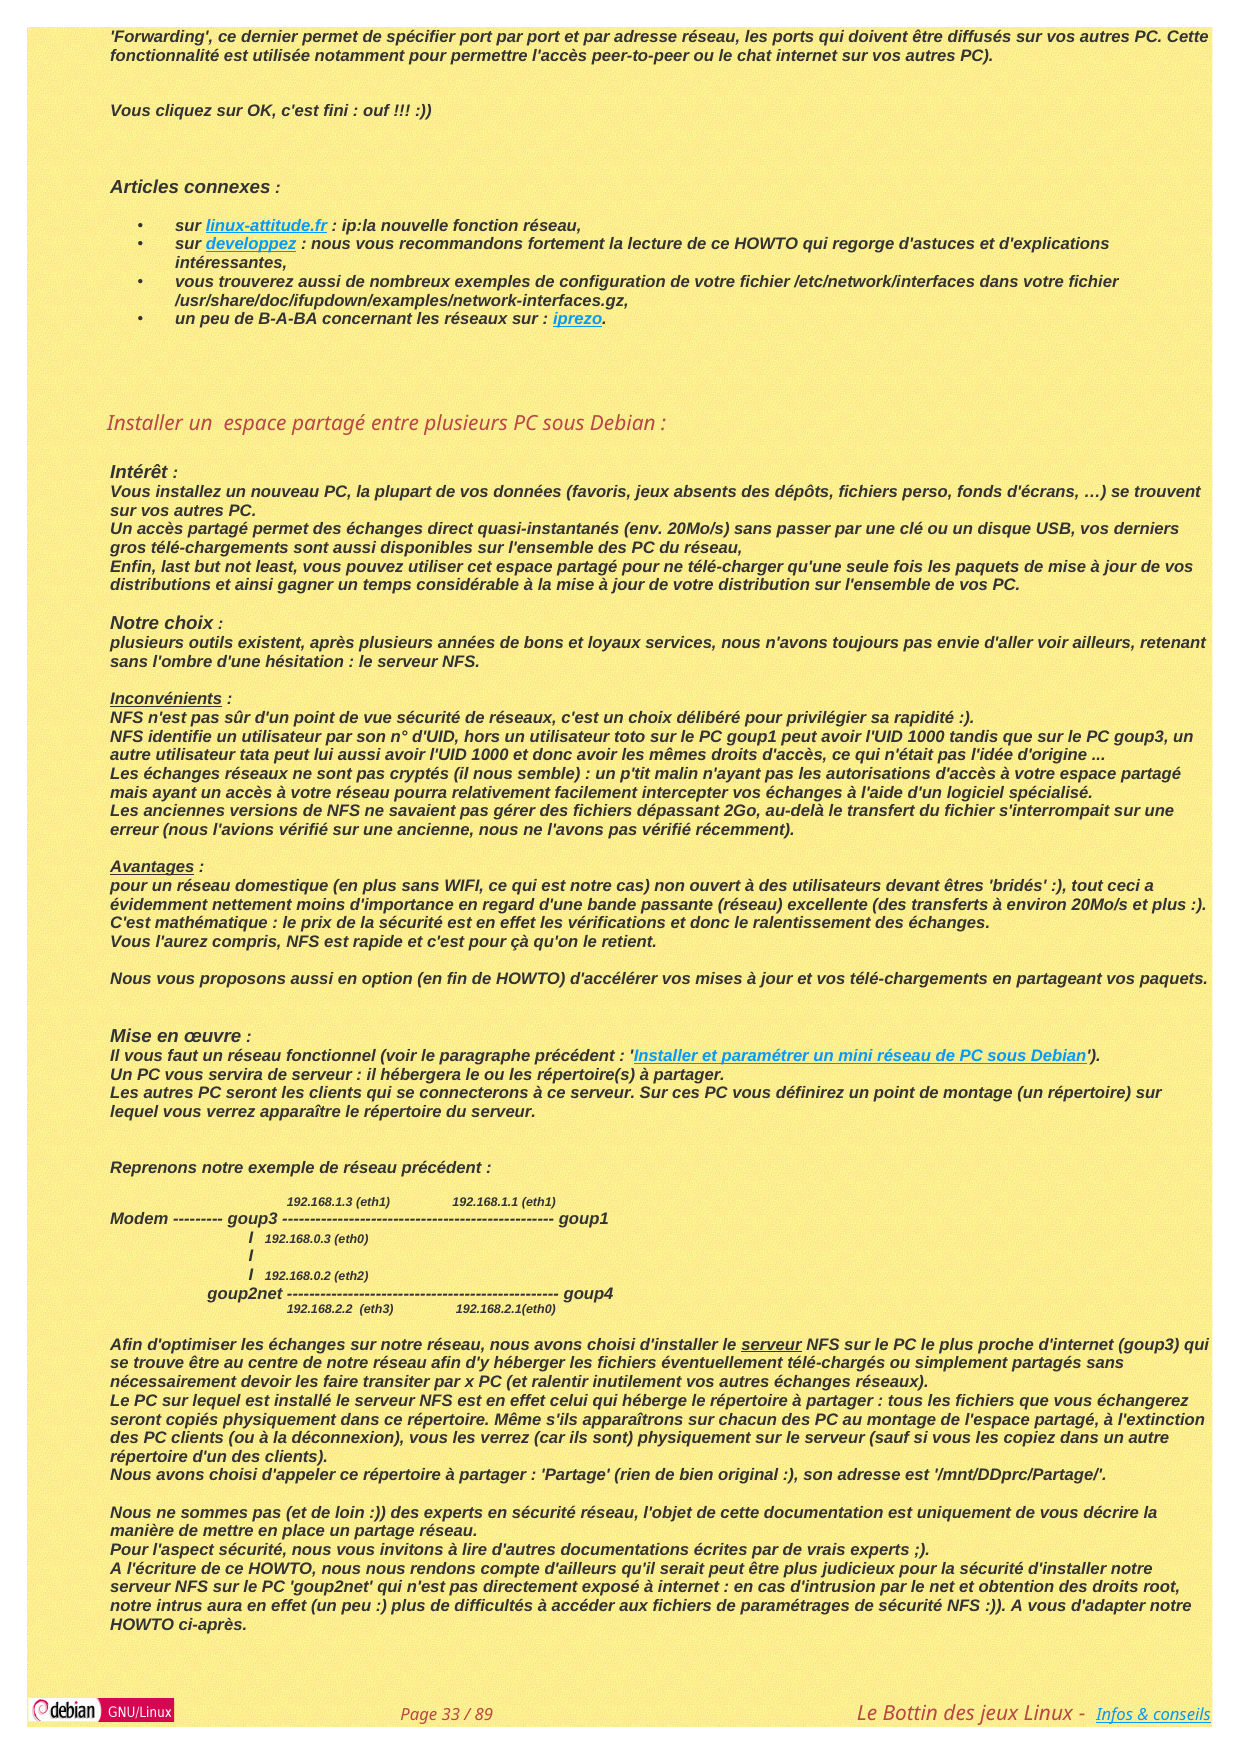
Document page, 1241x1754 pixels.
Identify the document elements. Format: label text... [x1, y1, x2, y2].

text Intérêt : [110, 461, 1212, 482]
text Pour l'aspect sécurité, nous vous invitons à lire d'autres documentations écrites par de vrais experts ;). [110, 1540, 1212, 1559]
text NFS identifie un utilisateur par son n° d'UID, hors un utilisateur toto sur le PC goup1 peut avoir l'UID 1000 tandis que sur le PC goup3, un autre utilisateur tata peut lui aussi avoir l'UID 1000 et donc avoir les mêmes droits d'accès, ce qui n'était pas l'idée d'origine ... [110, 727, 1212, 764]
text Articles connexes : [110, 176, 1212, 197]
text Enfin, last but not least, vous pouvez utiliser cet espace partagé pour ne télé-charger qu'une seule fois les paquets de mise à jour de vos distributions et ainsi gagner un temps considérable à la mise à jour de votre distribution sur l'ensemble de vos PC. [110, 557, 1212, 594]
text Mise en œuvre : [110, 1025, 1212, 1046]
text I [110, 1247, 1212, 1265]
subtitle Installer un espace partagé entre plusieurs PC sous Debian : [107, 408, 1212, 436]
text Afin d'optimiser les échanges sur notre réseau, nous avons choisi d'installer le serveur NFS sur le PC le plus proche d'internet (goup3) qui se trouve être au centre de notre réseau afin d'y héberger les fichiers éventuellement télé-chargés ou simplement partagés sans nécessairement devoir les faire transiter par x PC (et ralentir inutilement vos autres échanges réseaux). [110, 1335, 1212, 1391]
text Vous installez un nouveau PC, la plupart de vos données (favoris, jeux absents des dépôts, fichiers perso, fonds d'écrans, …) se trouvent sur vos autres PC. [110, 482, 1212, 519]
text Les anciennes versions de NFS ne savaient pas gérer des fichiers dépassant 2Go, au-delà le transfert du fichier s'interrompait sur une erreur (nous l'avions vérifié sur une ancienne, nous ne l'avons pas vérifié récemment). [110, 802, 1212, 839]
text 192.168.2.2 (eth3) 192.168.2.1(eth0) [110, 1303, 1212, 1317]
text A l'écriture de ce HOWTO, nous nous rendons compte d'ailleurs qu'il serait peut être plus judicieux pour la sécurité d'installer notre serveur NFS sur le PC 'goup2net' qui n'est pas directement exposé à internet : en cas d'intrusion par le net et obtention des droits root, notre intrus aura en effet (un peu :) plus de difficultés à accéder aux fichiers de paramétrages de sécurité NFS :)). A vous d'adapter notre HOWTO ci-après. [110, 1559, 1212, 1633]
text Vous cliquez sur OK, c'est fini : ouf !!! :)) [110, 102, 1212, 120]
text plusieurs outils existent, après plusieurs années de bons et loyaux services, nous n'avons toujours pas envie d'aller voir ailleurs, retenant sans l'ombre d'une hésitation : le serveur NFS. [110, 634, 1212, 671]
list vous trouverez aussi de nombreux exemples de configuration de votre fichier /etc/network/interfaces dans votre fichier /usr/share/doc/ifupdown/examples/network-interfaces.gz, [137, 272, 1212, 309]
text Notre choix : [110, 613, 1212, 634]
text Nous avons choisi d'appeler ce répertoire à partager : 'Partage' (rien de bien original :), son adresse est '/mnt/DDprc/Partage/'. [110, 1466, 1212, 1484]
text Un accès partagé permet des échanges direct quasi-instantanés (env. 20Mo/s) sans passer par une clé ou un disque USB, vos derniers gros télé-chargements sont aussi disponibles sur l'ensemble des PC du réseau, [110, 519, 1212, 557]
text C'est mathématique : le prix de la sécurité est en effet les vérifications et donc le ralentissement des échanges. [110, 913, 1212, 932]
text NFS n'est pas sûr d'un point de vue sécurité de réseaux, c'est un choix délibéré pour privilégier sa rapidité :). [110, 708, 1212, 727]
text Nous vous proposons aussi en option (en fin de HOWTO) d'accélérer vos mises à jour et vos télé-chargements en partageant vos paquets. [110, 969, 1212, 988]
text Les échanges réseaux ne sont pas cryptés (il nous semble) : un p'tit malin n'ayant pas les autorisations d'accès à votre espace partagé mais ayant un accès à votre réseau pourra relativement facilement intercepter vos échanges à l'aide d'un logiciel spécialisé. [110, 764, 1212, 802]
text Vous l'aurez compris, NFS est rapide et c'est pour çà qu'on le retient. [110, 932, 1212, 951]
text Avantages : [110, 857, 1212, 876]
text Nous ne sommes pas (et de loin :)) des experts en sécurité réseau, l'objet de cette documentation est uniquement de vous décrire la manière de mettre en place un partage réseau. [110, 1503, 1212, 1540]
text 192.168.1.3 (eth1) 192.168.1.1 (eth1) [110, 1195, 1212, 1209]
text Il vous faut un réseau fonctionnel (voir le paragraphe précédent : 'Installer et paramétrer un mini réseau de PC sous Debian'). [110, 1046, 1212, 1065]
text Modem --------- goup3 ------------------------------------------------- goup1 [110, 1209, 1212, 1228]
list sur linux-attitude.fr : ip:la nouvelle fonction réseau, [137, 216, 1212, 235]
text Le PC sur lequel est installé le serveur NFS est en effet celui qui héberge le répertoire à partager : tous les fichiers que vous échangerez seront copiés physiquement dans ce répertoire. Même s'ils apparaîtrons sur chacun des PC au montage de l'espace partagé, à l'extinction des PC clients (ou à la déconnexion), vous les verrez (car ils sont) physiquement sur le serveur (sauf si vous les copiez dans un autre répertoire d'un des clients). [110, 1391, 1212, 1466]
text goup2net ------------------------------------------------- goup4 [110, 1284, 1212, 1303]
text Reprenons notre exemple de réseau précédent : [110, 1158, 1212, 1177]
list sur developpez : nous vous recommandons fortement la lecture de ce HOWTO qui regorge d'astuces et d'explications intéressantes, [137, 235, 1212, 272]
text Les autres PC seront les clients qui se connecterons à ce serveur. Sur ces PC vous définirez un point de montage (un répertoire) sur lequel vous verrez apparaître le répertoire du serveur. [110, 1083, 1212, 1121]
text 'Forwarding', ce dernier permet de spécifier port par port et par adresse réseau, les ports qui doivent être diffusés sur vos autres PC. Cette fonctionnalité est utilisée notamment pour permettre l'accès peer-to-peer ou le chat internet sur vos autres PC). [110, 27, 1212, 64]
picture [27, 27, 1213, 1727]
list un peu de B-A-BA concernant les réseaux sur : iprezo. [137, 309, 1212, 328]
text pour un réseau domestique (en plus sans WIFI, ce qui est notre cas) non ouvert à des utilisateurs devant êtres 'bridés' :), tout ceci a évidemment nettement moins d'importance en regard d'une bande passante (réseau) excellente (des transferts à environ 20Mo/s et plus :). [110, 876, 1212, 913]
text Inconvénients : [110, 690, 1212, 708]
text I 192.168.0.2 (eth2) [110, 1265, 1212, 1284]
text I 192.168.0.3 (eth0) [110, 1228, 1212, 1247]
text Un PC vous servira de serveur : il hébergera le ou les répertoire(s) à partager. [110, 1065, 1212, 1083]
